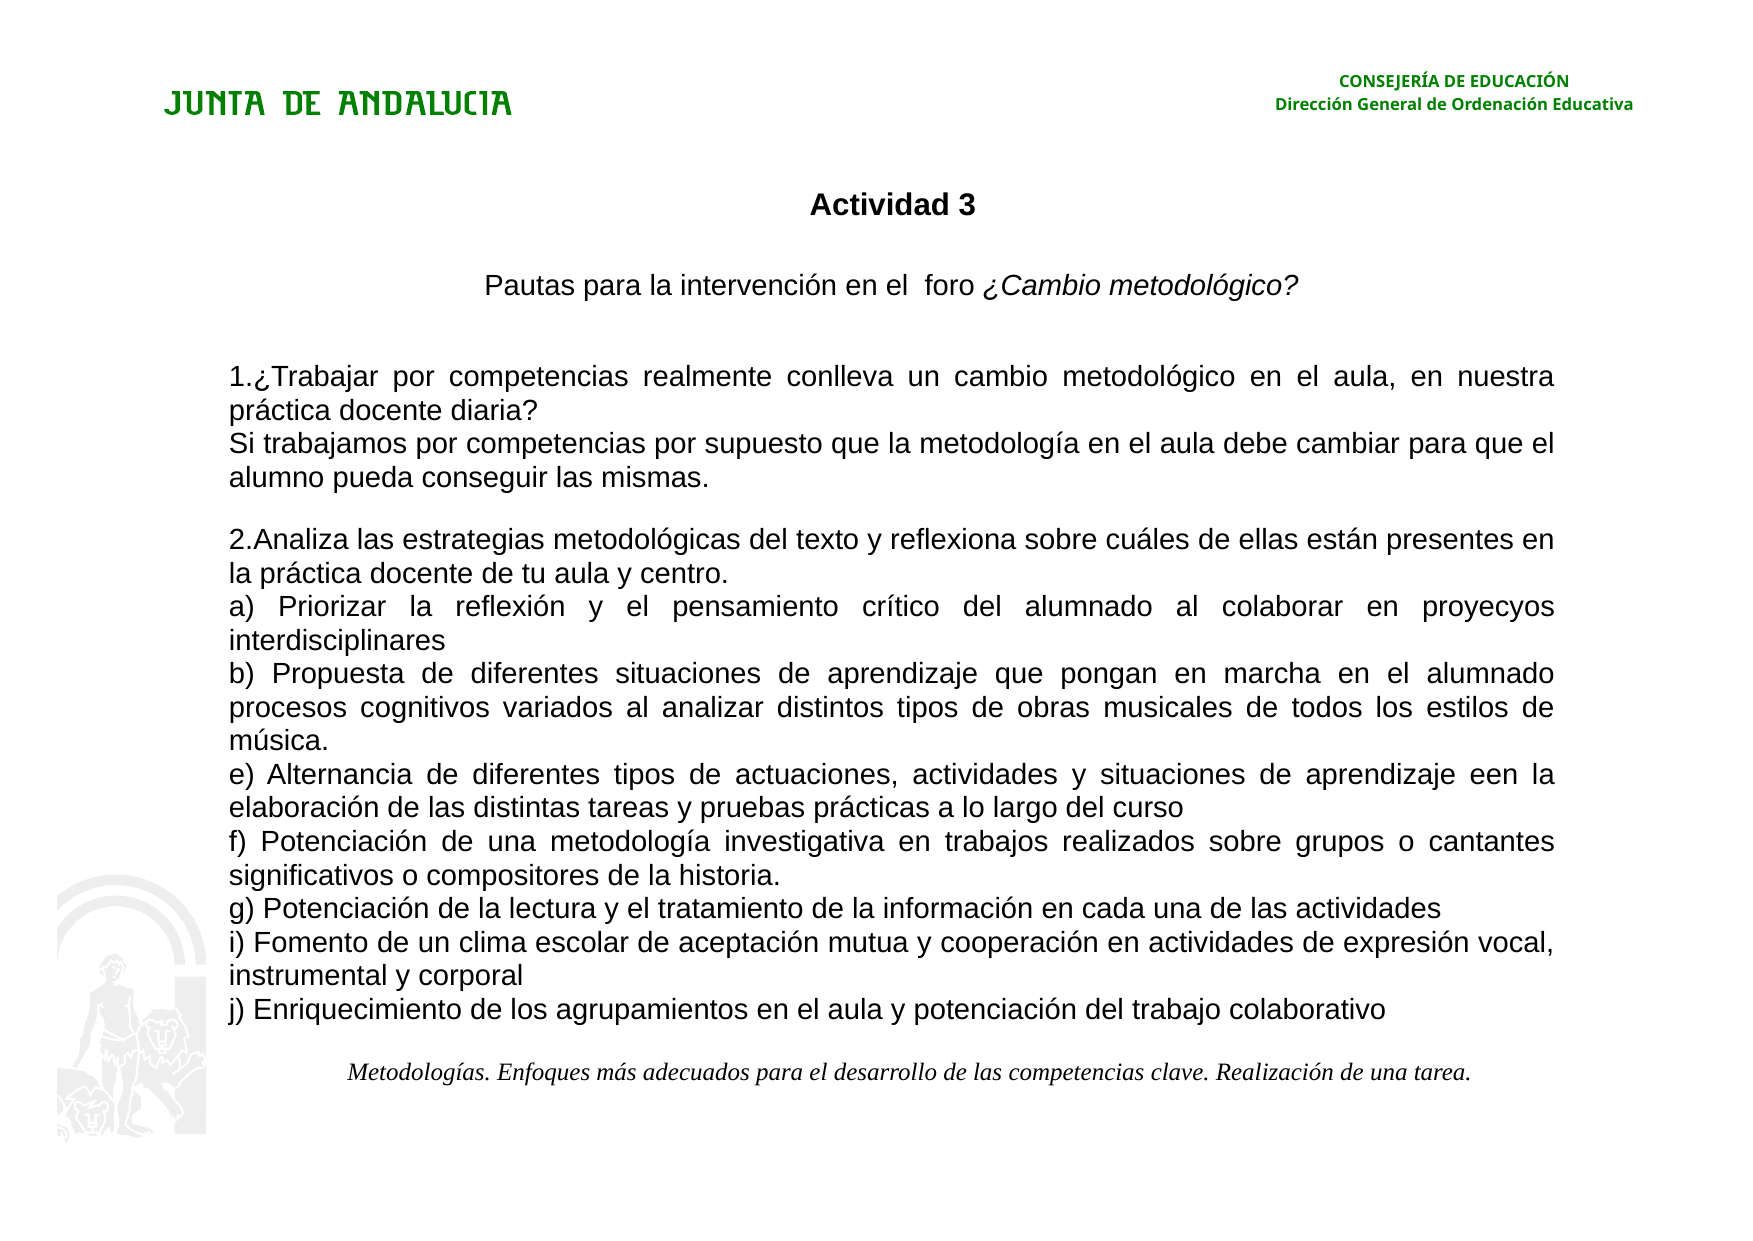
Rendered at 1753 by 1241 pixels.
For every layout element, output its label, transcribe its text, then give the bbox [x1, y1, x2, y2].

list ¿Trabajar por competencias realmente conlleva un cambio metodológico en el aula, en nuestra práctica docente diaria? [229, 359, 1557, 426]
text e) Alternancia de diferentes tipos de actuaciones, actividades y situaciones de aprendizaje een la elaboración de las distintas tareas y pruebas prácticas a lo largo del curso [229, 757, 1557, 824]
text Actividad 3 [229, 186, 1557, 222]
text i) Fomento de un clima escolar de aceptación mutua y cooperación en actividades de expresión vocal, instrumental y corporal [229, 924, 1557, 992]
text f) Potenciación de una metodología investigativa en trabajos realizados sobre grupos o cantantes significativos o compositores de la historia. [229, 824, 1557, 891]
text Si trabajamos por competencias por supuesto que la metodología en el aula debe cambiar para que el alumno pueda conseguir las mismas. [229, 426, 1557, 493]
text j) Enriquecimiento de los agrupamientos en el aula y potenciación del trabajo colaborativo [229, 992, 1557, 1025]
text g) Potenciación de la lectura y el tratamiento de la información en cada una de las actividades [229, 891, 1557, 924]
text b) Propuesta de diferentes situaciones de aprendizaje que pongan en marcha en el alumnado procesos cognitivos variados al analizar distintos tipos de obras musicales de todos los estilos de música. [229, 656, 1557, 757]
text Pautas para la intervención en el foro ¿Cambio metodológico? [229, 268, 1557, 302]
list Analiza las estrategias metodológicas del texto y reflexiona sobre cuáles de ellas están presentes en la práctica docente de tu aula y centro. [229, 522, 1557, 589]
text a) Priorizar la reflexión y el pensamiento crítico del alumnado al colaborar en proyecyos interdisciplinares [229, 589, 1557, 656]
